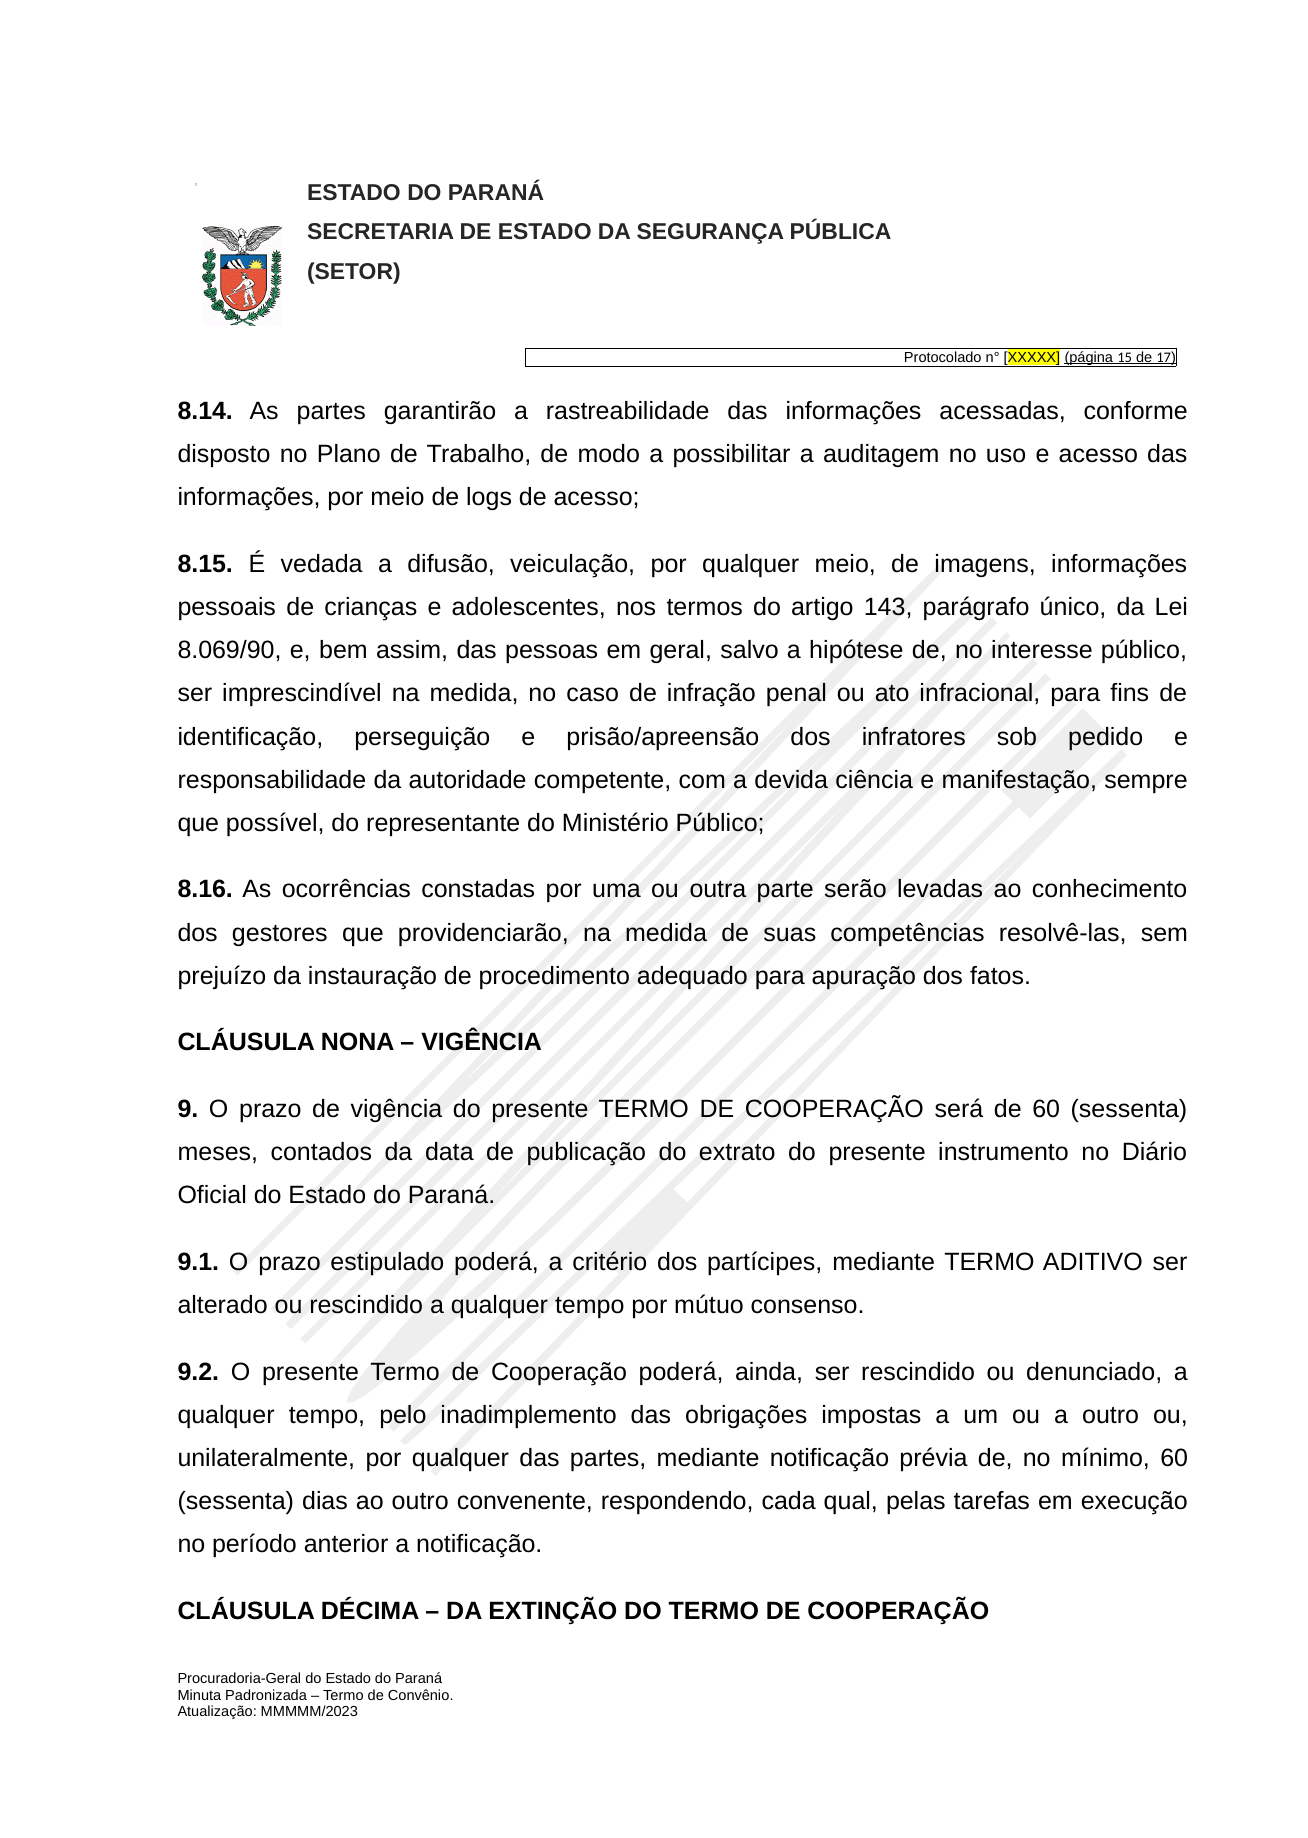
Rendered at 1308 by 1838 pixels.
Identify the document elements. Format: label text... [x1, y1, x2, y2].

subtitle 9. O prazo de vigência do presente TERMO DE COOPERAÇÃO será de 60 (sessenta) meses, contados da data de publicação do extrato do presente instrumento no Diário Oficial do Estado do Paraná. [441, 1094, 576, 1209]
subtitle 9. O prazo de vigência do presente TERMO DE COOPERAÇÃO será de 60 (sessenta) meses, contados da data de publicação do extrato do presente instrumento no Diário Oficial do Estado do Paraná. [693, 1094, 1189, 1209]
text CLÁUSULA NONA – VIGÊNCIA [534, 1027, 580, 1056]
text CLÁUSULA NONA – VIGÊNCIA [594, 1027, 638, 1056]
text CLÁUSULA NONA – VIGÊNCIA [675, 1027, 742, 1056]
subtitle 8.16. As ocorrências constadas por uma ou outra parte serão levadas ao conhecimento dos gestores que providenciarão, na medida de suas competências resolvê-las, sem prejuízo da instauração de procedimento adequado para apuração dos fatos. [601, 885, 710, 989]
subtitle 9.1. O prazo estipulado poderá, a critério dos partícipes, mediante TERMO ADITIVO ser alterado ou rescindido a qualquer tempo por mútuo consenso. [508, 1247, 601, 1319]
subtitle 9. O prazo de vigência do presente TERMO DE COOPERAÇÃO será de 60 (sessenta) meses, contados da data de publicação do extrato do presente instrumento no Diário Oficial do Estado do Paraná. [494, 1147, 559, 1209]
subtitle 8.16. As ocorrências constadas por uma ou outra parte serão levadas ao conhecimento dos gestores que providenciarão, na medida de suas competências resolvê-las, sem prejuízo da instauração de procedimento adequado para apuração dos fatos. [904, 874, 1189, 989]
subtitle 9. O prazo de vigência do presente TERMO DE COOPERAÇÃO será de 60 (sessenta) meses, contados da data de publicação do extrato do presente instrumento no Diário Oficial do Estado do Paraná. [177, 1094, 408, 1209]
text CLÁUSULA NONA – VIGÊNCIA [727, 1027, 786, 1056]
subtitle 8.14. As partes garantirão a rastreabilidade das informações acessadas, conforme disposto no Plano de Trabalho, de modo a possibilitar a auditagem no uso e acesso das informações, por meio de logs de acesso; [177, 396, 1189, 511]
text CLÁUSULA NONA – VIGÊNCIA [504, 1027, 551, 1056]
subtitle 8.16. As ocorrências constadas por uma ou outra parte serão levadas ao conhecimento dos gestores que providenciarão, na medida de suas competências resolvê-las, sem prejuízo da instauração de procedimento adequado para apuração dos fatos. [794, 874, 939, 989]
text CLÁUSULA NONA – VIGÊNCIA [177, 1027, 475, 1056]
subtitle 9. O prazo de vigência do presente TERMO DE COOPERAÇÃO será de 60 (sessenta) meses, contados da data de publicação do extrato do presente instrumento no Diário Oficial do Estado do Paraná. [675, 1104, 768, 1201]
subtitle 8.15. É vedada a difusão, veiculação, por qualquer meio, de imagens, informações pessoais de crianças e adolescentes, nos termos do artigo 143, parágrafo único, da Lei 8.069/90, e, bem assim, das pessoas em geral, salvo a hipótese de, no interesse público, ser imprescindível na medida, no caso de infração penal ou ato infracional, para fins de identificação, perseguição e prisão/apreensão dos infratores sob pedido e responsabilidade da autoridade competente, com a devida ciência e manifestação, sempre que possível, do representante do Ministério Público; [177, 549, 1189, 837]
text CLÁUSULA NONA – VIGÊNCIA [771, 1027, 830, 1056]
text CLÁUSULA NONA – VIGÊNCIA [840, 1027, 1189, 1056]
subtitle 9.1. O prazo estipulado poderá, a critério dos partícipes, mediante TERMO ADITIVO ser alterado ou rescindido a qualquer tempo por mútuo consenso. [320, 1247, 391, 1312]
subtitle 9. O prazo de vigência do presente TERMO DE COOPERAÇÃO será de 60 (sessenta) meses, contados da data de publicação do extrato do presente instrumento no Diário Oficial do Estado do Paraná. [573, 1094, 719, 1209]
subtitle 8.16. As ocorrências constadas por uma ou outra parte serão levadas ao conhecimento dos gestores que providenciarão, na medida de suas competências resolvê-las, sem prejuízo da instauração de procedimento adequado para apuração dos fatos. [661, 892, 758, 989]
subtitle 8.16. As ocorrências constadas por uma ou outra parte serão levadas ao conhecimento dos gestores que providenciarão, na medida de suas competências resolvê-las, sem prejuízo da instauração de procedimento adequado para apuração dos fatos. [177, 874, 628, 989]
subtitle 8.16. As ocorrências constadas por uma ou outra parte serão levadas ao conhecimento dos gestores que providenciarão, na medida de suas competências resolvê-las, sem prejuízo da instauração de procedimento adequado para apuração dos fatos. [633, 885, 742, 989]
subtitle 9. O prazo de vigência do presente TERMO DE COOPERAÇÃO será de 60 (sessenta) meses, contados da data de publicação do extrato do presente instrumento no Diário Oficial do Estado do Paraná. [443, 1094, 513, 1157]
subtitle CLÁUSULA DÉCIMA – DA EXTINÇÃO DO TERMO DE COOPERAÇÃO [177, 1596, 1189, 1625]
text CLÁUSULA NONA – VIGÊNCIA [626, 1027, 663, 1056]
subtitle 9.1. O prazo estipulado poderá, a critério dos partícipes, mediante TERMO ADITIVO ser alterado ou rescindido a qualquer tempo por mútuo consenso. [331, 1247, 435, 1319]
subtitle 9.1. O prazo estipulado poderá, a critério dos partícipes, mediante TERMO ADITIVO ser alterado ou rescindido a qualquer tempo por mútuo consenso. [177, 1247, 360, 1319]
subtitle 8.16. As ocorrências constadas por uma ou outra parte serão levadas ao conhecimento dos gestores que providenciarão, na medida de suas competências resolvê-las, sem prejuízo da instauração de procedimento adequado para apuração dos fatos. [714, 874, 843, 989]
subtitle 9.1. O prazo estipulado poderá, a critério dos partícipes, mediante TERMO ADITIVO ser alterado ou rescindido a qualquer tempo por mútuo consenso. [442, 1247, 518, 1312]
subtitle 9.1. O prazo estipulado poderá, a critério dos partícipes, mediante TERMO ADITIVO ser alterado ou rescindido a qualquer tempo por mútuo consenso. [587, 1247, 1189, 1319]
subtitle 8.16. As ocorrências constadas por uma ou outra parte serão levadas ao conhecimento dos gestores que providenciarão, na medida de suas competências resolvê-las, sem prejuízo da instauração de procedimento adequado para apuração dos fatos. [570, 874, 684, 979]
subtitle 9.1. O prazo estipulado poderá, a critério dos partícipes, mediante TERMO ADITIVO ser alterado ou rescindido a qualquer tempo por mútuo consenso. [540, 1258, 618, 1319]
subtitle 9.2. O presente Termo de Cooperação poderá, ainda, ser rescindido ou denunciado, a qualquer tempo, pelo inadimplemento das obrigações impostas a um ou a outro ou, unilateralmente, por qualquer das partes, mediante notificação prévia de, no mínimo, 60 (sessenta) dias ao outro convenente, respondendo, cada qual, pelas tarefas em execução no período anterior a notificação. [177, 1357, 1189, 1558]
text CLÁUSULA NONA – VIGÊNCIA [458, 1027, 504, 1056]
subtitle 8.16. As ocorrências constadas por uma ou outra parte serão levadas ao conhecimento dos gestores que providenciarão, na medida de suas competências resolvê-las, sem prejuízo da instauração de procedimento adequado para apuração dos fatos. [838, 874, 990, 989]
subtitle 8.16. As ocorrências constadas por uma ou outra parte serão levadas ao conhecimento dos gestores que providenciarão, na medida de suas competências resolvê-las, sem prejuízo da instauração de procedimento adequado para apuração dos fatos. [690, 874, 816, 989]
subtitle 9. O prazo de vigência do presente TERMO DE COOPERAÇÃO será de 60 (sessenta) meses, contados da data de publicação do extrato do presente instrumento no Diário Oficial do Estado do Paraná. [432, 1108, 521, 1201]
subtitle 9.1. O prazo estipulado poderá, a critério dos partícipes, mediante TERMO ADITIVO ser alterado ou rescindido a qualquer tempo por mútuo consenso. [457, 1247, 566, 1319]
subtitle 9. O prazo de vigência do presente TERMO DE COOPERAÇÃO será de 60 (sessenta) meses, contados da data de publicação do extrato do presente instrumento no Diário Oficial do Estado do Paraná. [618, 1094, 760, 1209]
text CLÁUSULA NONA – VIGÊNCIA [813, 1027, 854, 1056]
subtitle 9. O prazo de vigência do presente TERMO DE COOPERAÇÃO será de 60 (sessenta) meses, contados da data de publicação do extrato do presente instrumento no Diário Oficial do Estado do Paraná. [305, 1094, 484, 1209]
picture [202, 226, 282, 326]
text CLÁUSULA NONA – VIGÊNCIA [647, 1027, 690, 1056]
subtitle 9.1. O prazo estipulado poderá, a critério dos partícipes, mediante TERMO ADITIVO ser alterado ou rescindido a qualquer tempo por mútuo consenso. [384, 1247, 474, 1319]
subtitle 8.16. As ocorrências constadas por uma ou outra parte serão levadas ao conhecimento dos gestores que providenciarão, na medida de suas competências resolvê-las, sem prejuízo da instauração de procedimento adequado para apuração dos fatos. [758, 874, 895, 989]
text CLÁUSULA NONA – VIGÊNCIA [566, 1027, 611, 1056]
subtitle 9. O prazo de vigência do presente TERMO DE COOPERAÇÃO será de 60 (sessenta) meses, contados da data de publicação do extrato do presente instrumento no Diário Oficial do Estado do Paraná. [381, 1148, 448, 1209]
subtitle 9. O prazo de vigência do presente TERMO DE COOPERAÇÃO será de 60 (sessenta) meses, contados da data de publicação do extrato do presente instrumento no Diário Oficial do Estado do Paraná. [524, 1094, 675, 1209]
